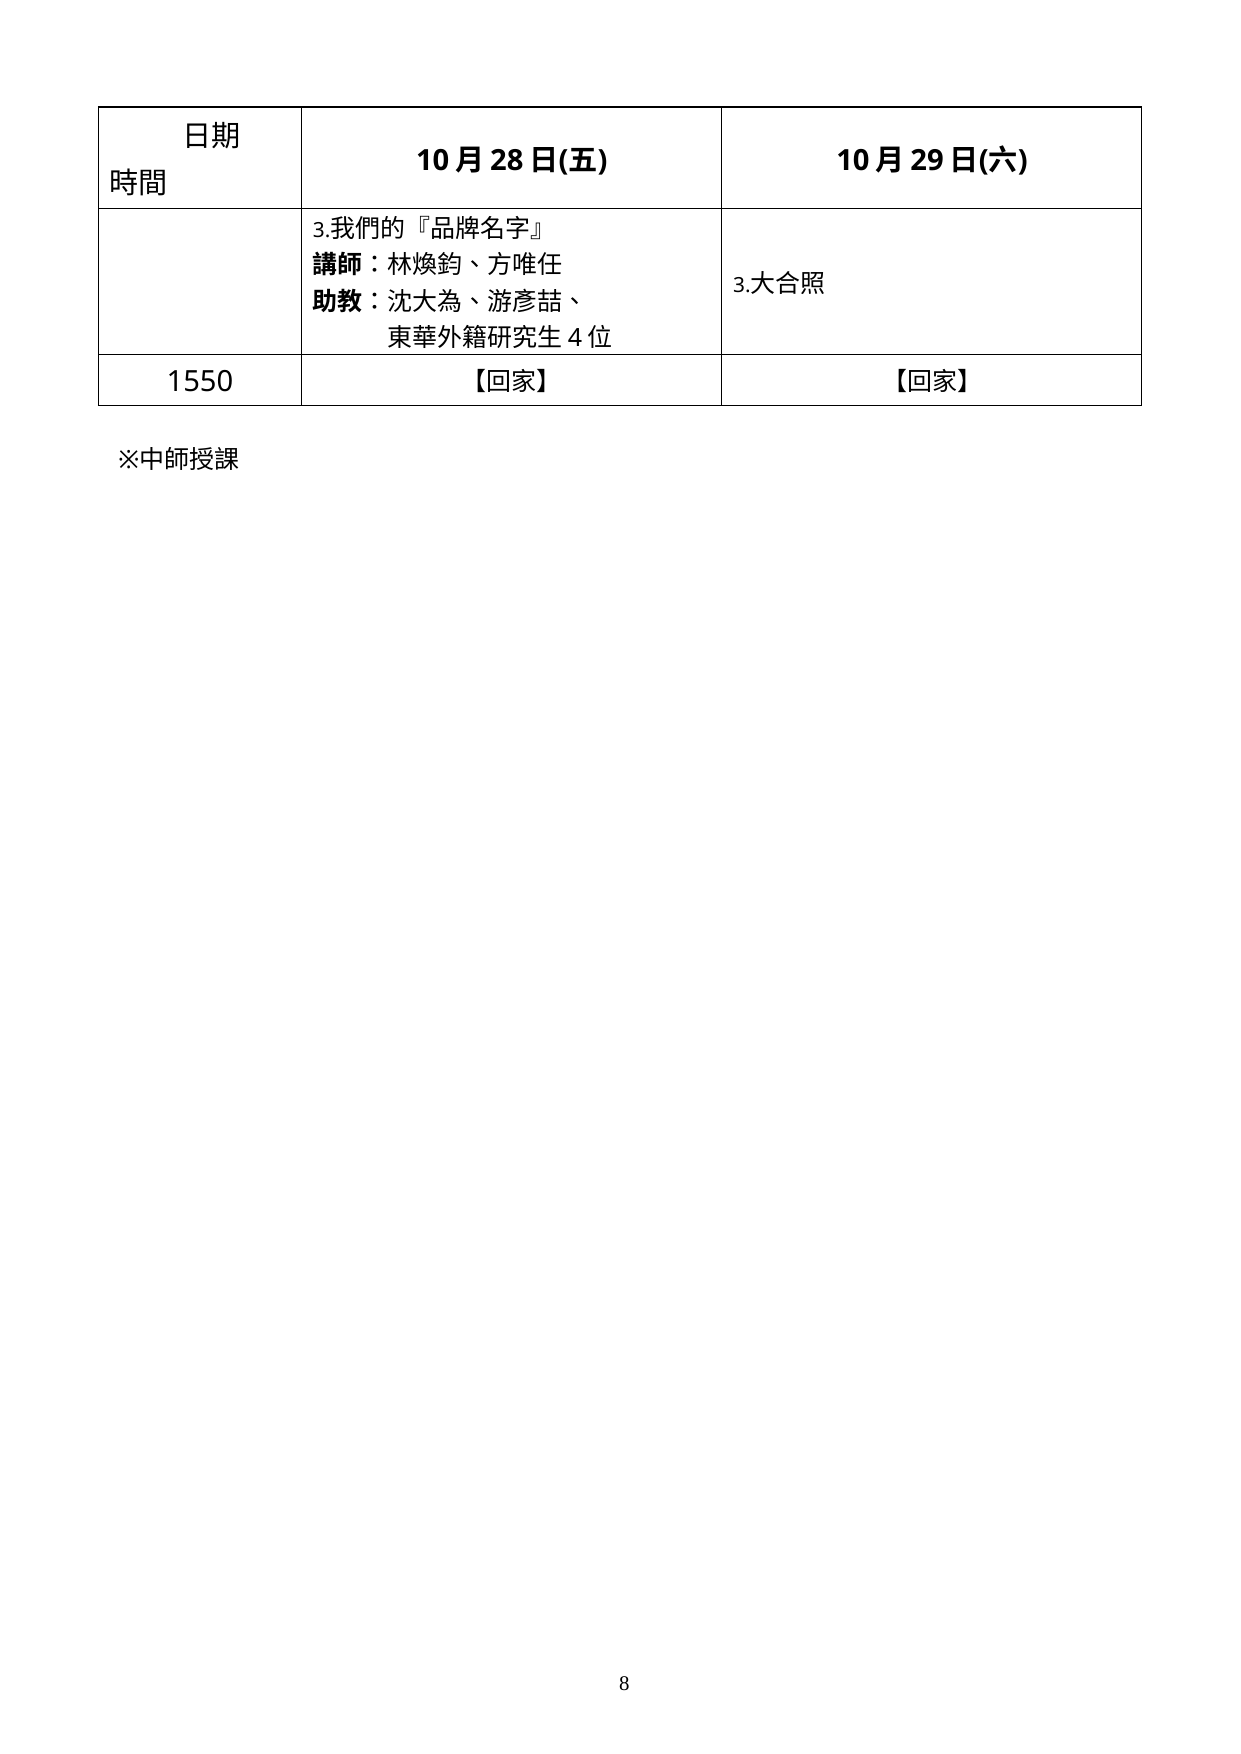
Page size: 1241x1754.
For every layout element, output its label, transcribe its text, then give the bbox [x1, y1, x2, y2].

table_cell 1550 [99, 355, 301, 405]
text ※中師授課 [118, 440, 1122, 476]
table_header 10月29日(六) [722, 108, 1141, 208]
table_header 日期 時間 [99, 108, 301, 208]
table_cell 3.大合照 [722, 209, 1141, 354]
table_cell [99, 209, 301, 354]
table_cell 【回家】 [722, 355, 1141, 405]
table_cell 【回家】 [302, 355, 721, 405]
table_cell 3.我們的『品牌名字』 講師：林煥鈞、方唯任 助教：沈大為、游彥喆、 東華外籍研究生4位 [302, 209, 721, 354]
table_header 10月28日(五) [302, 108, 721, 208]
